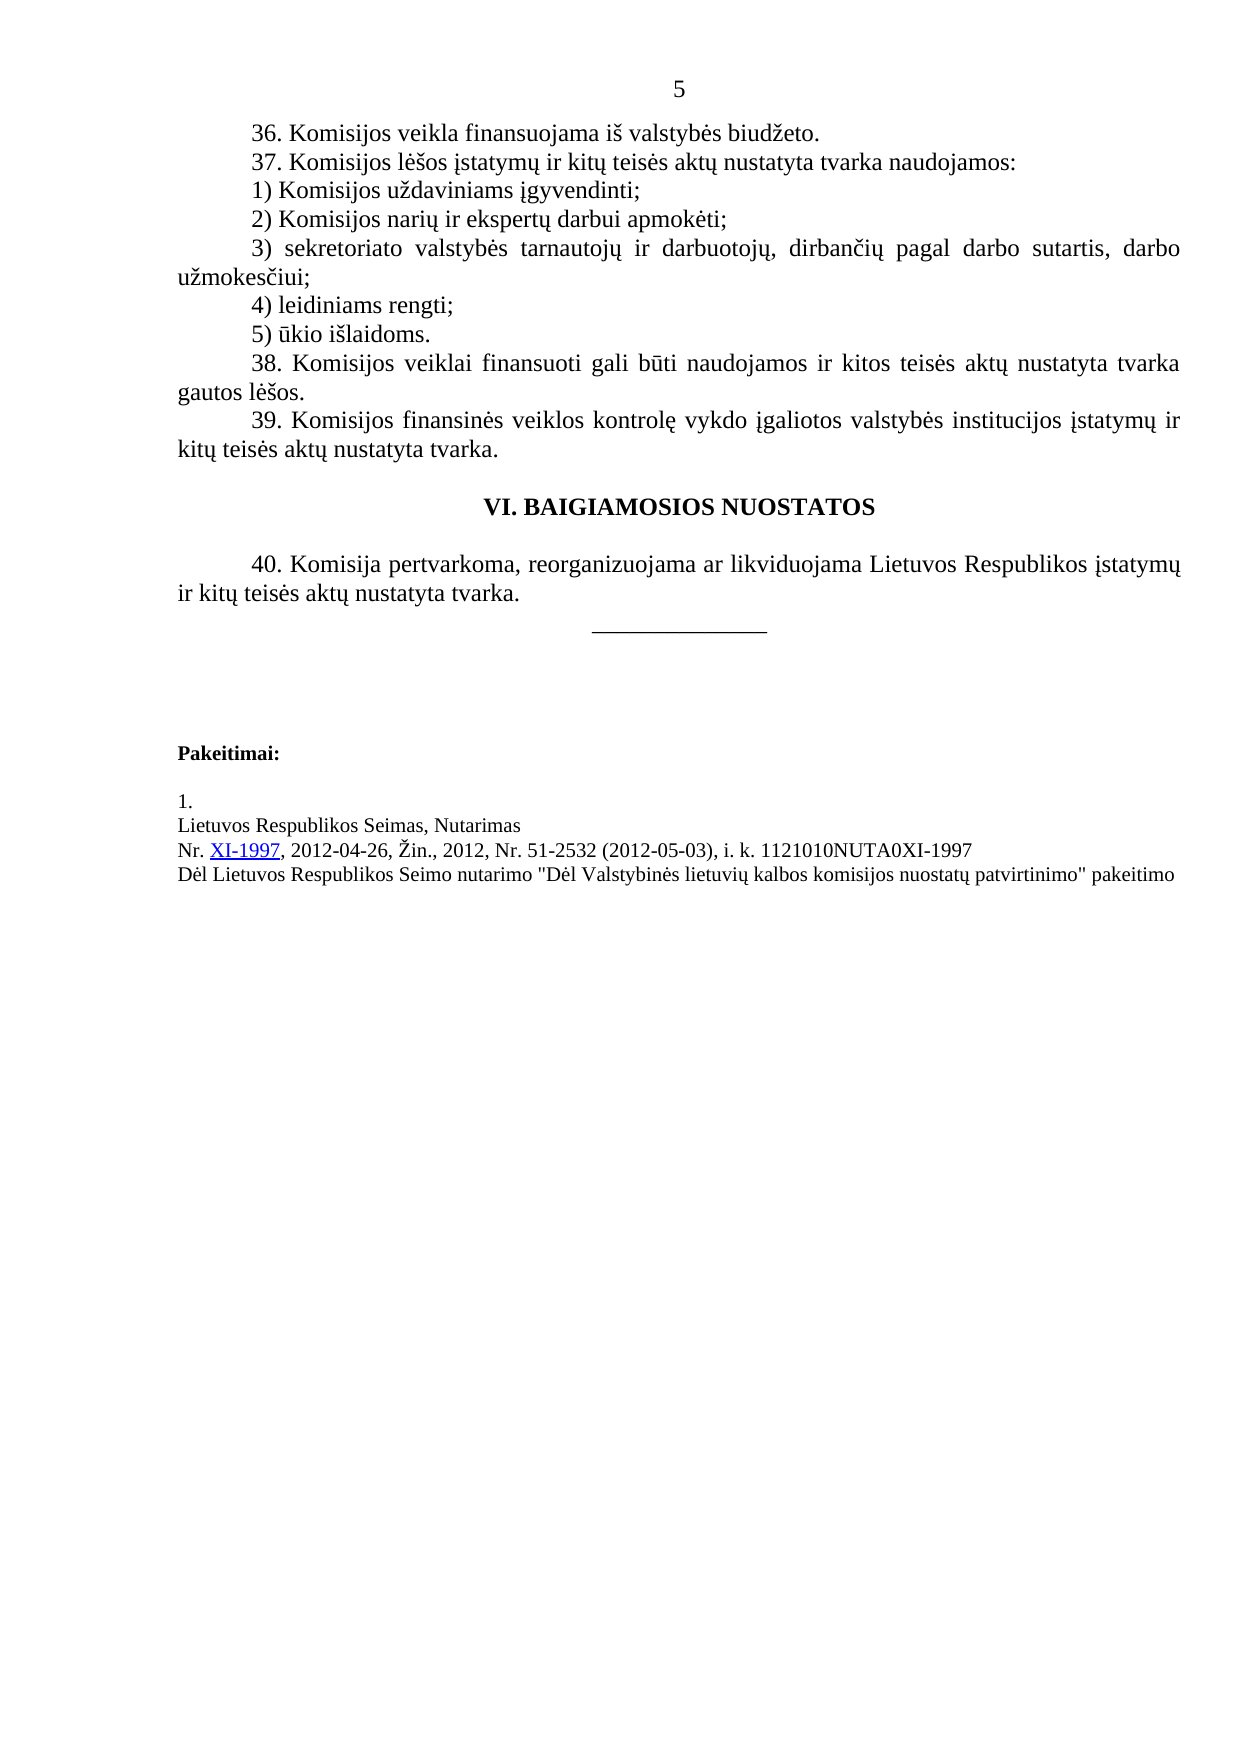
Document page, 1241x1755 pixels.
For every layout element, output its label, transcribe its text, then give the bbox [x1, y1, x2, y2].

text 4) leidiniams rengti; [177, 291, 1181, 319]
text 38. Komisijos veiklai finansuoti gali būti naudojamos ir kitos teisės aktų nustatyta tvarka gautos lėšos. [177, 348, 1181, 406]
text 2) Komisijos narių ir ekspertų darbui apmokėti; [177, 204, 1181, 233]
text Nr. XI-1997, 2012-04-26, Žin., 2012, Nr. 51-2532 (2012-05-03), i. k. 1121010NUTA0XI-1997 [177, 837, 1181, 862]
text 1. [177, 789, 1181, 813]
text 39. Komisijos finansinės veiklos kontrolę vykdo įgaliotos valstybės institucijos įstatymų ir kitų teisės aktų nustatyta tvarka. [177, 406, 1181, 463]
text 3) sekretoriato valstybės tarnautojų ir darbuotojų, dirbančių pagal darbo sutartis, darbo užmokesčiui; [177, 233, 1181, 291]
text 40. Komisija pertvarkoma, reorganizuojama ar likviduojama Lietuvos Respublikos įstatymų ir kitų teisės aktų nustatyta tvarka. [177, 549, 1181, 607]
text Lietuvos Respublikos Seimas, Nutarimas [177, 813, 1181, 837]
text Pakeitimai: [177, 741, 1181, 765]
text Dėl Lietuvos Respublikos Seimo nutarimo "Dėl Valstybinės lietuvių kalbos komisijos nuostatų patvirtinimo" pakeitimo [177, 862, 1181, 886]
text ______________ [177, 607, 1181, 636]
text VI. BAIGIAMOSIOS NUOSTATOS [177, 492, 1181, 521]
text 5) ūkio išlaidoms. [177, 319, 1181, 348]
text 36. Komisijos veikla finansuojama iš valstybės biudžeto. [177, 118, 1181, 147]
text 37. Komisijos lėšos įstatymų ir kitų teisės aktų nustatyta tvarka naudojamos: [177, 147, 1181, 176]
text 1) Komisijos uždaviniams įgyvendinti; [177, 176, 1181, 204]
